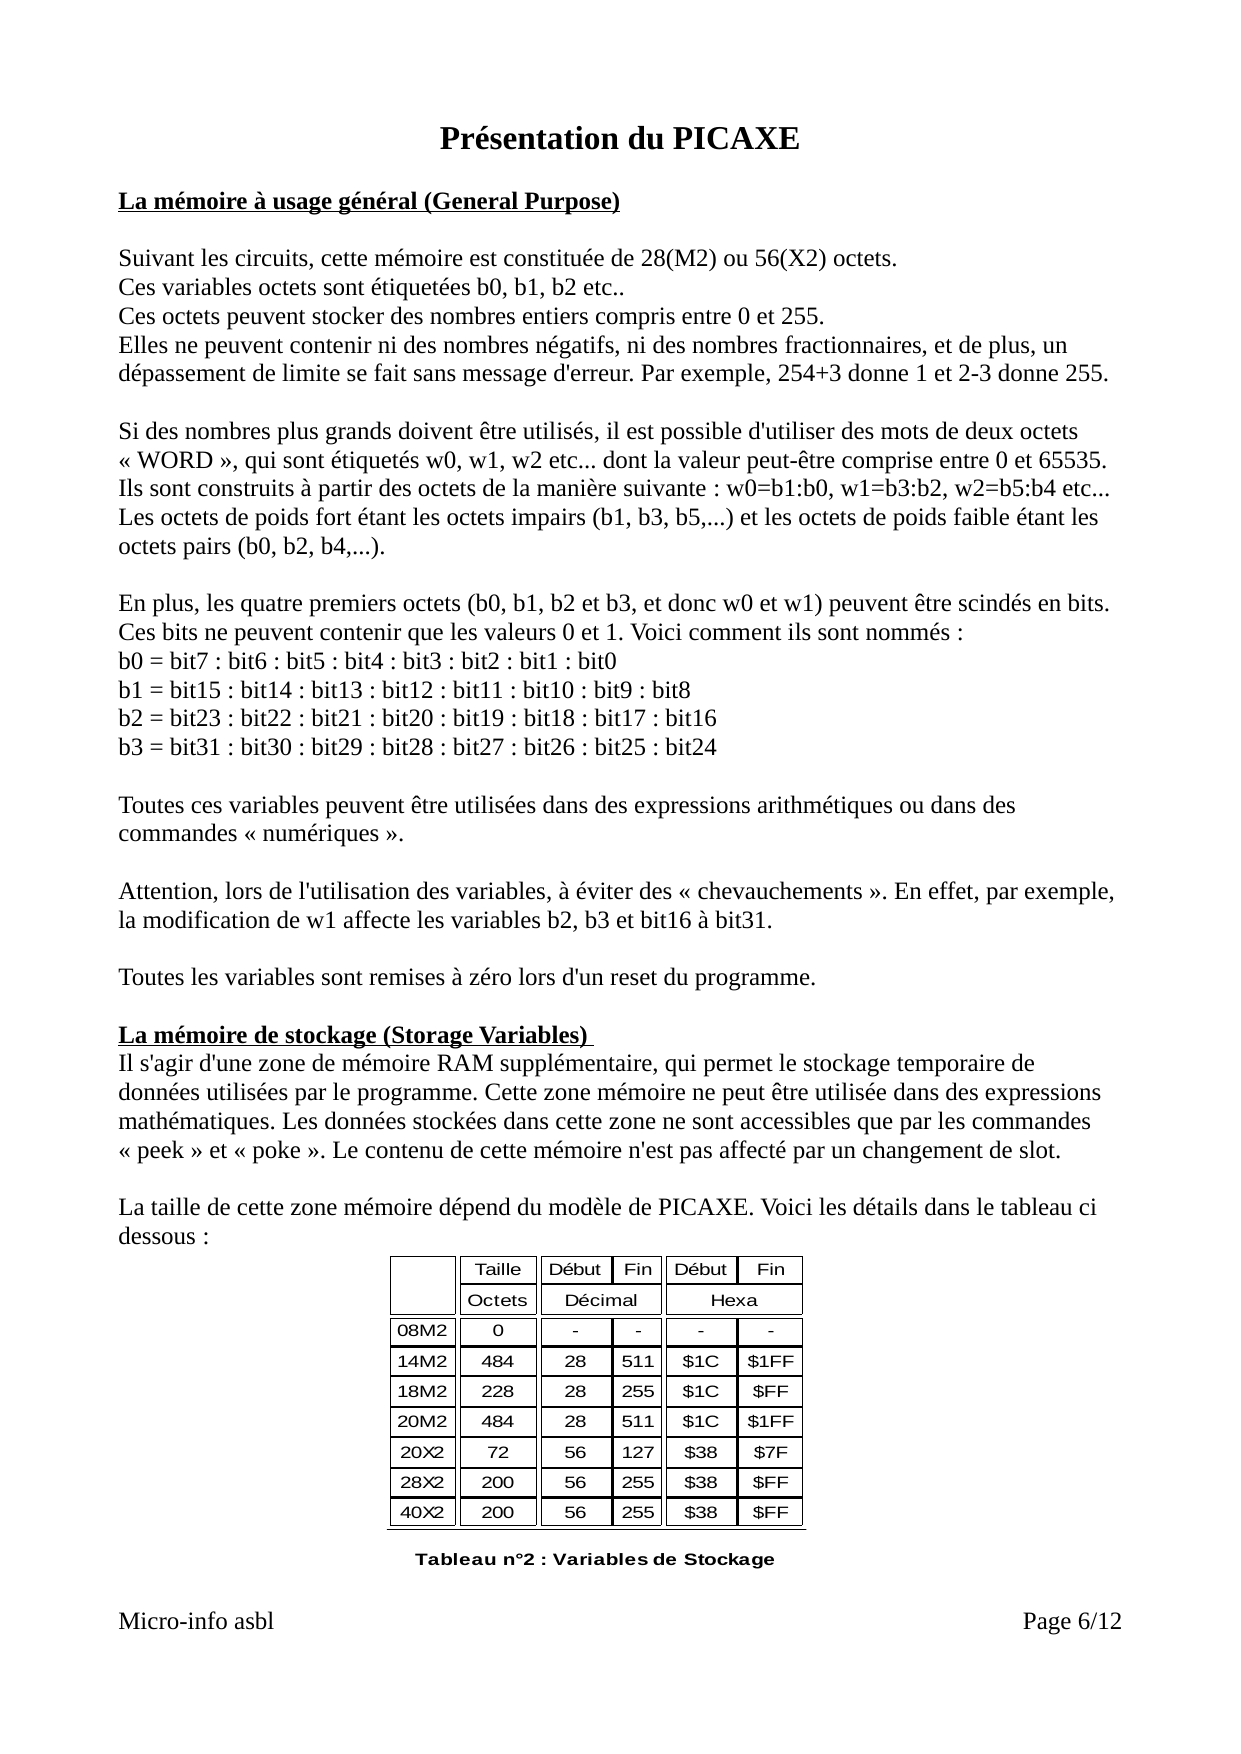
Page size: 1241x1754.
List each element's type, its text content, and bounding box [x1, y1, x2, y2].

text b0 = bit7 : bit6 : bit5 : bit4 : bit3 : bit2 : bit1 : bit0 [118, 646, 1122, 675]
text Ces octets peuvent stocker des nombres entiers compris entre 0 et 255. [118, 301, 1122, 330]
text Si des nombres plus grands doivent être utilisés, il est possible d'utiliser des mots de deux octets « WORD », qui sont étiquetés w0, w1, w2 etc... dont la valeur peut-être comprise entre 0 et 65535. Ils sont construits à partir des octets de la manière suivante : w0=b1:b0, w1=b3:b2, w2=b5:b4 etc... Les octets de poids fort étant les octets impairs (b1, b3, b5,...) et les octets de poids faible étant les octets pairs (b0, b2, b4,...). [118, 416, 1122, 560]
text Toutes ces variables peuvent être utilisées dans des expressions arithmétiques ou dans des commandes « numériques ». [118, 790, 1122, 847]
text Ces variables octets sont étiquetées b0, b1, b2 etc.. [118, 272, 1122, 301]
text b2 = bit23 : bit22 : bit21 : bit20 : bit19 : bit18 : bit17 : bit16 [118, 703, 1122, 732]
text Toutes les variables sont remises à zéro lors d'un reset du programme. [118, 962, 1122, 991]
text La mémoire de stockage (Storage Variables) [118, 1020, 1122, 1048]
text Suivant les circuits, cette mémoire est constituée de 28(M2) ou 56(X2) octets. [118, 243, 1122, 272]
text La taille de cette zone mémoire dépend du modèle de PICAXE. Voici les détails dans le tableau ci dessous : [118, 1192, 1122, 1250]
text Attention, lors de l'utilisation des variables, à éviter des « chevauchements ». En effet, par exemple, la modification de w1 affecte les variables b2, b3 et bit16 à bit31. [118, 876, 1122, 933]
text Elles ne peuvent contenir ni des nombres négatifs, ni des nombres fractionnaires, et de plus, un dépassement de limite se fait sans message d'erreur. Par exemple, 254+3 donne 1 et 2-3 donne 255. [118, 330, 1122, 387]
text b3 = bit31 : bit30 : bit29 : bit28 : bit27 : bit26 : bit25 : bit24 [118, 732, 1122, 761]
text La mémoire à usage général (General Purpose) [118, 186, 1122, 215]
text b1 = bit15 : bit14 : bit13 : bit12 : bit11 : bit10 : bit9 : bit8 [118, 675, 1122, 703]
text Il s'agir d'une zone de mémoire RAM supplémentaire, qui permet le stockage temporaire de données utilisées par le programme. Cette zone mémoire ne peut être utilisée dans des expressions mathématiques. Les données stockées dans cette zone ne sont accessibles que par les commandes « peek » et « poke ». Le contenu de cette mémoire n'est pas affecté par un changement de slot. [118, 1048, 1122, 1163]
text Ces bits ne peuvent contenir que les valeurs 0 et 1. Voici comment ils sont nommés : [118, 617, 1122, 646]
text En plus, les quatre premiers octets (b0, b1, b2 et b3, et donc w0 et w1) peuvent être scindés en bits. [118, 588, 1122, 617]
